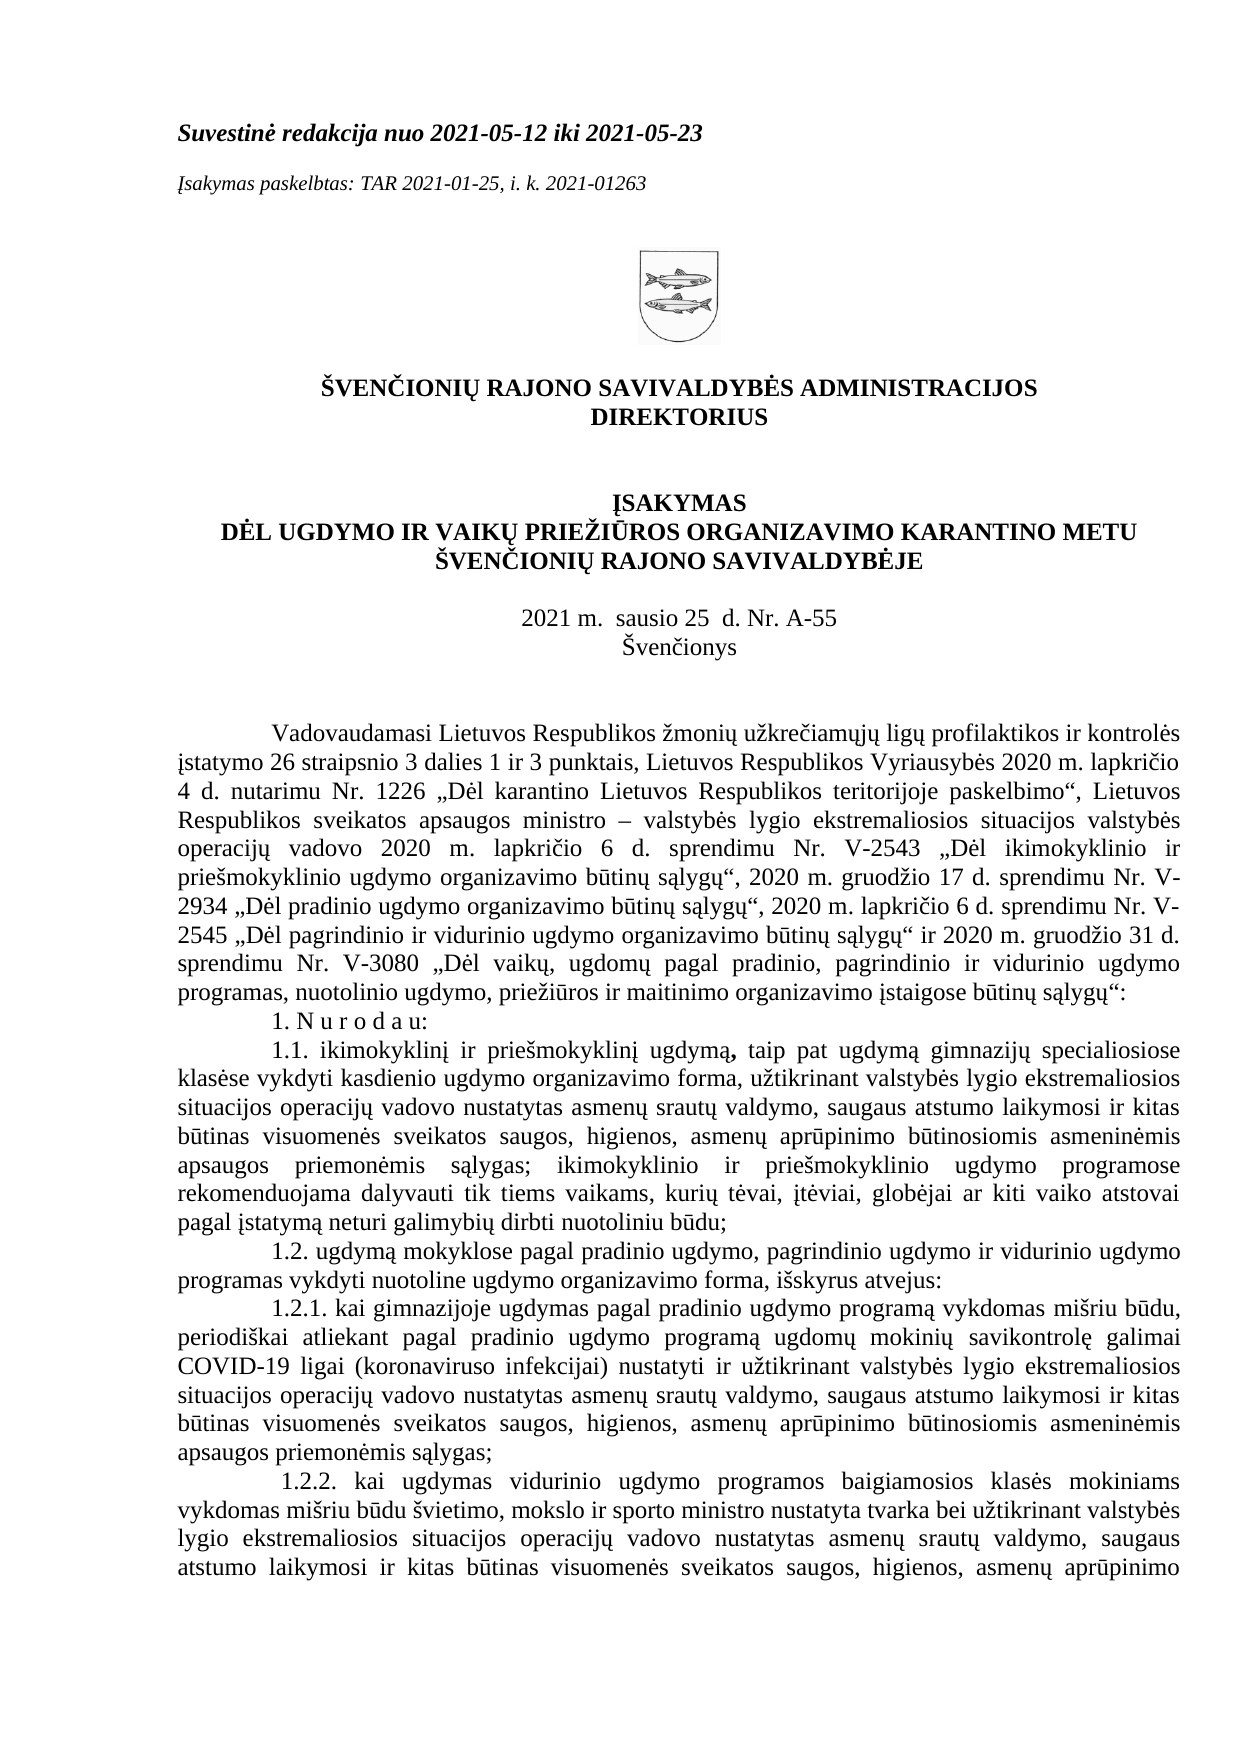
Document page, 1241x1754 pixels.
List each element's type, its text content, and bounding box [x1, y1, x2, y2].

text DIREKTORIUS [177, 402, 1181, 431]
text Suvestinė redakcija nuo 2021-05-12 iki 2021-05-23 [177, 118, 1181, 147]
text ŠVENČIONIŲ RAJONO SAVIVALDYBĖS ADMINISTRACIJOS [177, 373, 1181, 402]
text 1.1. ikimokyklinį ir priešmokyklinį ugdymą, taip pat ugdymą gimnazijų specialiosiose klasėse vykdyti kasdienio ugdymo organizavimo forma, užtikrinant valstybės lygio ekstremaliosios situacijos operacijų vadovo nustatytas asmenų srautų valdymo, saugaus atstumo laikymosi ir kitas būtinas visuomenės sveikatos saugos, higienos, asmenų aprūpinimo būtinosiomis asmeninėmis apsaugos priemonėmis sąlygas; ikimokyklinio ir priešmokyklinio ugdymo programose rekomenduojama dalyvauti tik tiems vaikams, kurių tėvai, įtėviai, globėjai ar kiti vaiko atstovai pagal įstatymą neturi galimybių dirbti nuotoliniu būdu; [177, 1035, 1181, 1236]
text DĖL UGDYMO IR VAIKŲ PRIEŽIŪROS ORGANIZAVIMO KARANTINO METU ŠVENČIONIŲ RAJONO SAVIVALDYBĖJE [177, 517, 1181, 575]
text Įsakymas paskelbtas: TAR 2021-01-25, i. k. 2021-01263 [177, 171, 1181, 195]
text Vadovaudamasi Lietuvos Respublikos žmonių užkrečiamųjų ligų profilaktikos ir kontrolės įstatymo 26 straipsnio 3 dalies 1 ir 3 punktais, Lietuvos Respublikos Vyriausybės 2020 m. lapkričio 4 d. nutarimu Nr. 1226 „Dėl karantino Lietuvos Respublikos teritorijoje paskelbimo“, Lietuvos Respublikos sveikatos apsaugos ministro – valstybės lygio ekstremaliosios situacijos valstybės operacijų vadovo 2020 m. lapkričio 6 d. sprendimu Nr. V-2543 „Dėl ikimokyklinio ir priešmokyklinio ugdymo organizavimo būtinų sąlygų“, 2020 m. gruodžio 17 d. sprendimu Nr. V-2934 „Dėl pradinio ugdymo organizavimo būtinų sąlygų“, 2020 m. lapkričio 6 d. sprendimu Nr. V-2545 „Dėl pagrindinio ir vidurinio ugdymo organizavimo būtinų sąlygų“ ir 2020 m. gruodžio 31 d. sprendimu Nr. V-3080 „Dėl vaikų, ugdomų pagal pradinio, pagrindinio ir vidurinio ugdymo programas, nuotolinio ugdymo, priežiūros ir maitinimo organizavimo įstaigose būtinų sąlygų“: [177, 718, 1181, 1006]
text 1.2.2. kai ugdymas vidurinio ugdymo programos baigiamosios klasės mokiniams vykdomas mišriu būdu švietimo, mokslo ir sporto ministro nustatyta tvarka bei užtikrinant valstybės lygio ekstremaliosios situacijos operacijų vadovo nustatytas asmenų srautų valdymo, saugaus atstumo laikymosi ir kitas būtinas visuomenės sveikatos saugos, higienos, asmenų aprūpinimo [177, 1466, 1181, 1581]
text 2021 m. sausio 25 d. Nr. A-55 [177, 603, 1181, 632]
text ĮSAKYMAS [177, 488, 1181, 517]
text 1.2.1. kai gimnazijoje ugdymas pagal pradinio ugdymo programą vykdomas mišriu būdu, periodiškai atliekant pagal pradinio ugdymo programą ugdomų mokinių savikontrolę galimai COVID-19 ligai (koronaviruso infekcijai) nustatyti ir užtikrinant valstybės lygio ekstremaliosios situacijos operacijų vadovo nustatytas asmenų srautų valdymo, saugaus atstumo laikymosi ir kitas būtinas visuomenės sveikatos saugos, higienos, asmenų aprūpinimo būtinosiomis asmeninėmis apsaugos priemonėmis sąlygas; [177, 1293, 1181, 1466]
text 1.2. ugdymą mokyklose pagal pradinio ugdymo, pagrindinio ugdymo ir vidurinio ugdymo programas vykdyti nuotoline ugdymo organizavimo forma, išskyrus atvejus: [177, 1236, 1181, 1293]
text Švenčionys [177, 632, 1181, 661]
text 1. N u r o d a u: [177, 1006, 1181, 1035]
